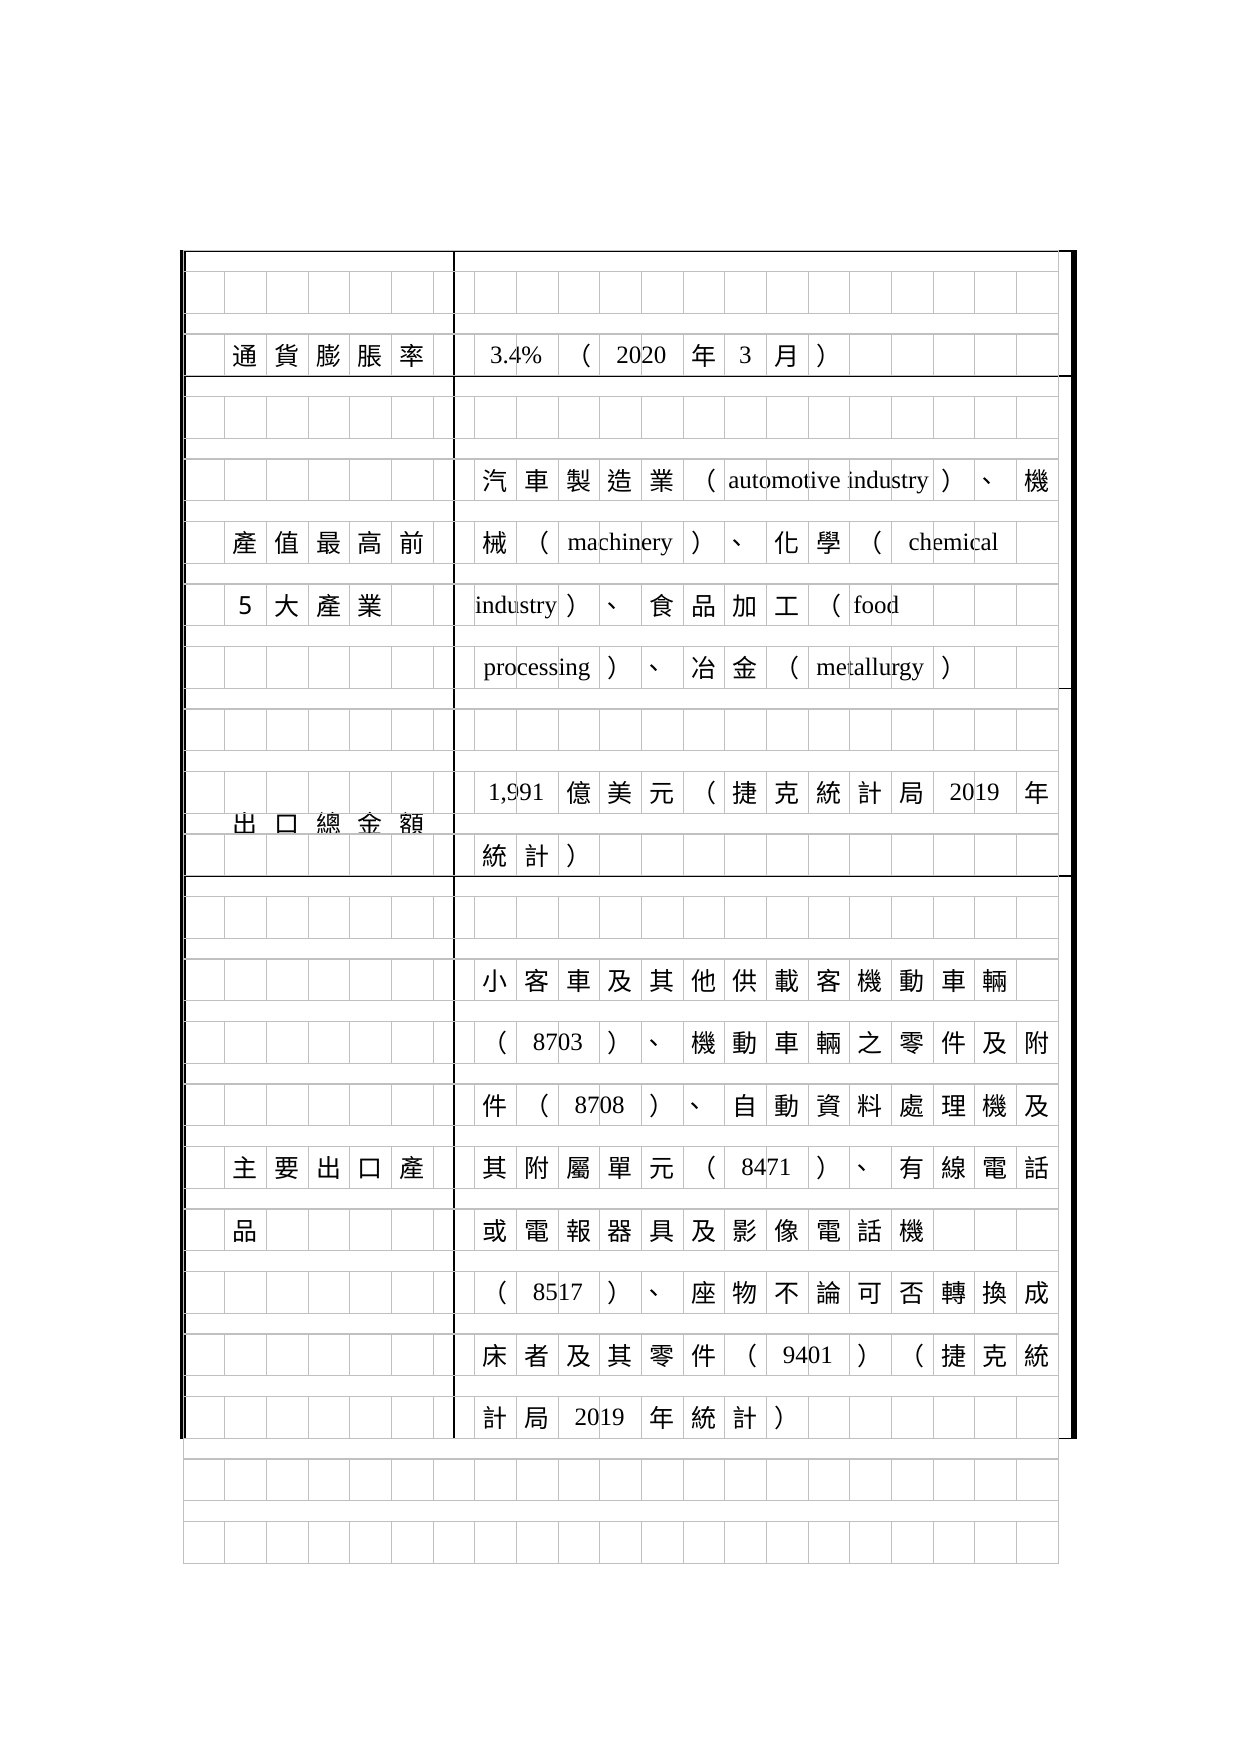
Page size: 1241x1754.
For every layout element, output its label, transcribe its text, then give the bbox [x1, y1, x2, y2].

table_cell [309, 897, 349, 938]
table_cell 1,991億美元（捷克統計局2019年統計） [725, 710, 766, 750]
table_cell 出口總金額 [434, 835, 453, 875]
table_cell 出口總金額 [392, 772, 433, 813]
table_cell 1,991億美元（捷克統計局2019年統計） [767, 835, 808, 875]
table_cell [434, 585, 453, 625]
table_cell [267, 1272, 308, 1313]
table_cell 3.4%（2020年3月） [725, 272, 766, 313]
table_cell 3.4%（2020年3月） [892, 335, 933, 375]
table_cell 1,991億美元（捷克統計局2019年統計） [600, 710, 641, 750]
table_cell 3.4%（2020年3月） [559, 272, 599, 313]
table_cell 3.4%（2020年3月） [1017, 272, 1058, 313]
table_cell 前 [392, 522, 433, 563]
table_cell 1,991億美元（捷克統計局2019年統計） [559, 772, 599, 813]
table_cell [434, 960, 453, 1000]
table_cell [186, 564, 453, 583]
table_cell 1,991億美元（捷克統計局2019年統計） [975, 710, 1016, 750]
table_cell 3.4%（2020年3月） [684, 335, 724, 375]
table_cell 1,991億美元（捷克統計局2019年統計） [559, 835, 599, 875]
table_cell [186, 960, 224, 1000]
table_cell [434, 1272, 453, 1313]
table_cell [434, 1022, 453, 1063]
table_cell 1,991億美元（捷克統計局2019年統計） [1017, 710, 1058, 750]
table_cell [350, 1272, 391, 1313]
table_cell 出口總金額 [245, 814, 368, 833]
table_cell 1,991億美元（捷克統計局2019年統計） [517, 835, 558, 875]
table_cell 3.4%（2020年3月） [600, 272, 641, 313]
table_cell [350, 1210, 391, 1250]
table_cell 出口總金額 [392, 835, 433, 875]
table_cell 1,991億美元（捷克統計局2019年統計） [475, 772, 516, 813]
table_cell 出口總金額 [434, 772, 453, 813]
table_cell [309, 1085, 349, 1125]
table_cell [267, 1085, 308, 1125]
table_cell [225, 1397, 266, 1438]
table_cell 3.4%（2020年3月） [455, 314, 1058, 333]
table_cell 出口總金額 [225, 710, 266, 750]
table_cell [392, 1210, 433, 1250]
table_cell 3.4%（2020年3月） [517, 272, 558, 313]
table_cell 1,991億美元（捷克統計局2019年統計） [684, 772, 724, 813]
table_cell [186, 439, 453, 458]
table_cell 1,991億美元（捷克統計局2019年統計） [850, 835, 891, 875]
table_cell 3.4%（2020年3月） [850, 272, 891, 313]
table_cell 汽車製造業（automotive industry）、機械（machinery）、化學（chemical industry）、食品加工（food processing）、冶金（metallurgy） [1059, 377, 1071, 688]
table_cell [186, 1272, 224, 1313]
table_cell 出口總金額 [309, 772, 349, 813]
table_cell 1,991億美元（捷克統計局2019年統計） [934, 710, 974, 750]
table_cell 出口總金額 [350, 710, 391, 750]
table_cell 1,991億美元（捷克統計局2019年統計） [1059, 689, 1071, 875]
table_cell [225, 1085, 266, 1125]
table_cell [434, 522, 453, 563]
table_cell 1,991億美元（捷克統計局2019年統計） [934, 835, 974, 875]
table_cell [186, 1022, 224, 1063]
table_cell 3.4%（2020年3月） [725, 335, 766, 375]
table_cell 1,991億美元（捷克統計局2019年統計） [1017, 772, 1058, 813]
table_cell [225, 397, 266, 438]
table_cell 1,991億美元（捷克統計局2019年統計） [767, 772, 808, 813]
table_cell 出口總金額 [186, 814, 243, 833]
table_cell 3.4%（2020年3月） [1059, 252, 1071, 375]
table_cell 3.4%（2020年3月） [975, 335, 1016, 375]
table_cell 小客車及其他供載客機動車輛（8703）、機動車輛之零件及附件（8708）、自動資料處理機及其附屬單元（8471）、有線電話或電報器具及影像電話機（8517）、座物不論可否轉換成床者及其零件（9401）（捷克統計局2019年統計） [455, 1064, 1058, 1083]
table_cell 要 [267, 1147, 308, 1188]
table_cell [267, 460, 308, 500]
table_cell 1,991億美元（捷克統計局2019年統計） [1017, 835, 1058, 875]
table_cell [225, 460, 266, 500]
table_cell 3.4%（2020年3月） [684, 272, 724, 313]
table_cell [225, 647, 266, 688]
table_cell 3.4%（2020年3月） [850, 335, 891, 375]
table_cell [434, 647, 453, 688]
table_cell 1,991億美元（捷克統計局2019年統計） [517, 772, 558, 813]
table_cell 1,991億美元（捷克統計局2019年統計） [809, 835, 849, 875]
table_cell 通 [225, 335, 266, 375]
table_cell 汽車製造業（automotive industry）、機械（machinery）、化學（chemical industry）、食品加工（food processing）、冶金（metallurgy） [455, 377, 1058, 396]
table_cell [309, 1335, 349, 1375]
table_cell [267, 1335, 308, 1375]
table_cell [309, 1210, 349, 1250]
table_cell 1,991億美元（捷克統計局2019年統計） [600, 835, 641, 875]
table_cell [225, 272, 266, 313]
table_cell 1,991億美元（捷克統計局2019年統計） [684, 710, 724, 750]
table_cell 高 [350, 522, 391, 563]
table_cell [186, 377, 453, 396]
table_cell 小客車及其他供載客機動車輛（8703）、機動車輛之零件及附件（8708）、自動資料處理機及其附屬單元（8471）、有線電話或電報器具及影像電話機（8517）、座物不論可否轉換成床者及其零件（9401）（捷克統計局2019年統計） [455, 1189, 1058, 1208]
table_cell 5 [225, 585, 266, 625]
table_cell [186, 1147, 224, 1188]
table_cell [350, 1022, 391, 1063]
table_cell [392, 647, 433, 688]
table_cell 口 [350, 1147, 391, 1188]
table_cell 產 [225, 522, 266, 563]
table_cell 1,991億美元（捷克統計局2019年統計） [455, 751, 1058, 771]
table_cell 出口總金額 [309, 710, 349, 750]
table_cell 1,991億美元（捷克統計局2019年統計） [455, 689, 1058, 708]
table_cell 3.4%（2020年3月） [892, 272, 933, 313]
table_cell [186, 314, 453, 333]
table_cell 3.4%（2020年3月） [600, 335, 641, 375]
table_cell [434, 397, 453, 438]
table_cell 3.4%（2020年3月） [455, 272, 474, 313]
table_cell 1,991億美元（捷克統計局2019年統計） [559, 710, 599, 750]
table_cell 產 [392, 1147, 433, 1188]
table_cell 1,991億美元（捷克統計局2019年統計） [892, 772, 933, 813]
table_cell [392, 397, 433, 438]
table_cell 3.4%（2020年3月） [475, 335, 516, 375]
table_cell 1,991億美元（捷克統計局2019年統計） [725, 772, 766, 813]
table_cell 1,991億美元（捷克統計局2019年統計） [809, 772, 849, 813]
table_cell [309, 397, 349, 438]
table_cell 1,991億美元（捷克統計局2019年統計） [892, 835, 933, 875]
table_cell 1,991億美元（捷克統計局2019年統計） [934, 772, 974, 813]
table_cell [186, 1335, 224, 1375]
table_cell [186, 252, 453, 271]
table_cell 值 [267, 522, 308, 563]
table_cell [309, 460, 349, 500]
table_cell 3.4%（2020年3月） [455, 252, 1058, 271]
table_cell [186, 1001, 453, 1021]
table_cell 貨 [267, 335, 308, 375]
table_cell 出口總金額 [186, 689, 453, 708]
table_cell 小客車及其他供載客機動車輛（8703）、機動車輛之零件及附件（8708）、自動資料處理機及其附屬單元（8471）、有線電話或電報器具及影像電話機（8517）、座物不論可否轉換成床者及其零件（9401）（捷克統計局2019年統計） [455, 1126, 1058, 1146]
table_cell [434, 335, 453, 375]
table_cell [186, 272, 224, 313]
table_cell 出口總金額 [186, 710, 224, 750]
table_cell 1,991億美元（捷克統計局2019年統計） [642, 710, 683, 750]
table_cell 出口總金額 [225, 772, 266, 813]
table_cell [267, 960, 308, 1000]
table_cell 3.4%（2020年3月） [809, 335, 849, 375]
table_cell 1,991億美元（捷克統計局2019年統計） [475, 710, 516, 750]
table_cell 出口總金額 [434, 710, 453, 750]
table_cell [392, 460, 433, 500]
table_cell [350, 647, 391, 688]
table_cell 3.4%（2020年3月） [642, 272, 683, 313]
table_cell 出口總金額 [186, 751, 453, 771]
table_cell 3.4%（2020年3月） [934, 272, 974, 313]
table_cell [309, 1397, 349, 1438]
table_cell 1,991億美元（捷克統計局2019年統計） [975, 835, 1016, 875]
table_cell 小客車及其他供載客機動車輛（8703）、機動車輛之零件及附件（8708）、自動資料處理機及其附屬單元（8471）、有線電話或電報器具及影像電話機（8517）、座物不論可否轉換成床者及其零件（9401）（捷克統計局2019年統計） [455, 1376, 1058, 1396]
table_cell [434, 1335, 453, 1375]
table_cell [434, 1397, 453, 1438]
table_cell 3.4%（2020年3月） [767, 335, 808, 375]
table_cell 1,991億美元（捷克統計局2019年統計） [455, 814, 1058, 833]
table_cell [186, 1376, 453, 1396]
table_cell 出口總金額 [267, 710, 308, 750]
table_cell [350, 897, 391, 938]
table_cell [434, 460, 453, 500]
table_cell 小客車及其他供載客機動車輛（8703）、機動車輛之零件及附件（8708）、自動資料處理機及其附屬單元（8471）、有線電話或電報器具及影像電話機（8517）、座物不論可否轉換成床者及其零件（9401）（捷克統計局2019年統計） [455, 877, 1058, 896]
table_cell 品 [225, 1210, 266, 1250]
table_cell 出口總金額 [392, 710, 433, 750]
table_cell [350, 272, 391, 313]
table_cell [267, 647, 308, 688]
table_cell [434, 1147, 453, 1188]
table_cell 1,991億美元（捷克統計局2019年統計） [767, 710, 808, 750]
table_cell [186, 1189, 453, 1208]
table_cell [267, 1210, 308, 1250]
table_cell [267, 1022, 308, 1063]
table_cell [186, 585, 224, 625]
table_cell [225, 1022, 266, 1063]
table_cell 3.4%（2020年3月） [559, 335, 599, 375]
table_cell 出 [309, 1147, 349, 1188]
table_cell [186, 939, 453, 958]
table_cell [309, 1022, 349, 1063]
table_cell 3.4%（2020年3月） [642, 335, 683, 375]
table_cell [186, 877, 453, 896]
table_cell 1,991億美元（捷克統計局2019年統計） [642, 772, 683, 813]
table_cell [434, 897, 453, 938]
table_cell 大 [267, 585, 308, 625]
table_cell [267, 897, 308, 938]
table_cell 出口總金額 [267, 772, 308, 813]
table_cell 出口總金額 [350, 772, 391, 813]
table_cell 出口總金額 [186, 835, 224, 875]
table_cell 3.4%（2020年3月） [934, 335, 974, 375]
table_cell [392, 1085, 433, 1125]
table_cell [350, 1335, 391, 1375]
table_cell [350, 397, 391, 438]
table_cell [267, 1397, 308, 1438]
table_cell 1,991億美元（捷克統計局2019年統計） [892, 710, 933, 750]
table_cell 3.4%（2020年3月） [455, 335, 474, 375]
table_cell [309, 960, 349, 1000]
table_cell [350, 960, 391, 1000]
table_cell [186, 335, 224, 375]
table_cell [350, 1085, 391, 1125]
table_cell 1,991億美元（捷克統計局2019年統計） [725, 835, 766, 875]
table_cell 小客車及其他供載客機動車輛（8703）、機動車輛之零件及附件（8708）、自動資料處理機及其附屬單元（8471）、有線電話或電報器具及影像電話機（8517）、座物不論可否轉換成床者及其零件（9401）（捷克統計局2019年統計） [455, 1251, 1058, 1271]
table_cell 1,991億美元（捷克統計局2019年統計） [850, 772, 891, 813]
table_cell [186, 1064, 453, 1083]
table_cell 出口總金額 [309, 835, 349, 875]
table_cell 1,991億美元（捷克統計局2019年統計） [475, 835, 516, 875]
table_cell [267, 397, 308, 438]
table_cell [186, 1314, 453, 1333]
table_cell 汽車製造業（automotive industry）、機械（machinery）、化學（chemical industry）、食品加工（food processing）、冶金（metallurgy） [455, 439, 1058, 458]
table_cell 出口總金額 [186, 772, 224, 813]
table_cell 業 [350, 585, 391, 625]
table_cell 3.4%（2020年3月） [767, 272, 808, 313]
table_cell 1,991億美元（捷克統計局2019年統計） [809, 710, 849, 750]
table_cell [309, 647, 349, 688]
table_cell [225, 1272, 266, 1313]
table_cell [186, 522, 224, 563]
table_cell 小客車及其他供載客機動車輛（8703）、機動車輛之零件及附件（8708）、自動資料處理機及其附屬單元（8471）、有線電話或電報器具及影像電話機（8517）、座物不論可否轉換成床者及其零件（9401）（捷克統計局2019年統計） [455, 939, 1058, 958]
table_cell 出口總金額 [350, 835, 391, 875]
table_cell [392, 1397, 433, 1438]
table_cell [434, 1210, 453, 1250]
table_cell 3.4%（2020年3月） [1017, 335, 1058, 375]
table_cell [392, 585, 433, 625]
table_cell 脹 [350, 335, 391, 375]
table_cell [186, 647, 224, 688]
table_cell [186, 1251, 453, 1271]
table_cell [309, 272, 349, 313]
table_cell [434, 1085, 453, 1125]
table_cell [186, 1085, 224, 1125]
table_cell 1,991億美元（捷克統計局2019年統計） [455, 710, 474, 750]
table_cell [434, 272, 453, 313]
table_cell [392, 1272, 433, 1313]
table_cell 小客車及其他供載客機動車輛（8703）、機動車輛之零件及附件（8708）、自動資料處理機及其附屬單元（8471）、有線電話或電報器具及影像電話機（8517）、座物不論可否轉換成床者及其零件（9401）（捷克統計局2019年統計） [455, 1001, 1058, 1021]
table_cell [186, 460, 224, 500]
table_cell [186, 626, 453, 646]
table_cell 出口總金額 [279, 817, 294, 830]
table_cell 汽車製造業（automotive industry）、機械（machinery）、化學（chemical industry）、食品加工（food processing）、冶金（metallurgy） [455, 564, 1058, 583]
table_cell 1,991億美元（捷克統計局2019年統計） [975, 772, 1016, 813]
table_cell [225, 897, 266, 938]
table_cell [267, 272, 308, 313]
table_cell 1,991億美元（捷克統計局2019年統計） [642, 835, 683, 875]
table_cell [225, 1335, 266, 1375]
table_cell 1,991億美元（捷克統計局2019年統計） [455, 835, 474, 875]
table_cell [392, 272, 433, 313]
table_cell 小客車及其他供載客機動車輛（8703）、機動車輛之零件及附件（8708）、自動資料處理機及其附屬單元（8471）、有線電話或電報器具及影像電話機（8517）、座物不論可否轉換成床者及其零件（9401）（捷克統計局2019年統計） [1059, 877, 1071, 1438]
table_cell [309, 1272, 349, 1313]
table_cell [186, 1126, 453, 1146]
table_cell 1,991億美元（捷克統計局2019年統計） [600, 772, 641, 813]
table_cell 小客車及其他供載客機動車輛（8703）、機動車輛之零件及附件（8708）、自動資料處理機及其附屬單元（8471）、有線電話或電報器具及影像電話機（8517）、座物不論可否轉換成床者及其零件（9401）（捷克統計局2019年統計） [455, 1314, 1058, 1333]
table_cell [350, 460, 391, 500]
table_cell [350, 1397, 391, 1438]
table_cell 3.4%（2020年3月） [809, 272, 849, 313]
table_cell [392, 1022, 433, 1063]
table_cell 出口總金額 [225, 835, 266, 875]
table_cell 汽車製造業（automotive industry）、機械（machinery）、化學（chemical industry）、食品加工（food processing）、冶金（metallurgy） [455, 501, 1058, 521]
table_cell [392, 897, 433, 938]
table_cell 1,991億美元（捷克統計局2019年統計） [684, 835, 724, 875]
table_cell [392, 1335, 433, 1375]
table_cell 出口總金額 [370, 814, 453, 833]
table_cell 3.4%（2020年3月） [975, 272, 1016, 313]
table_cell 3.4%（2020年3月） [517, 335, 558, 375]
table_cell [186, 501, 453, 521]
table_cell [186, 397, 224, 438]
table_cell 1,991億美元（捷克統計局2019年統計） [455, 772, 474, 813]
table_cell [186, 1397, 224, 1438]
table_cell 1,991億美元（捷克統計局2019年統計） [850, 710, 891, 750]
table_cell 出口總金額 [267, 835, 308, 875]
table_cell 主 [225, 1147, 266, 1188]
table_cell [186, 897, 224, 938]
table_cell [392, 960, 433, 1000]
table_cell 膨 [309, 335, 349, 375]
table_cell 汽車製造業（automotive industry）、機械（machinery）、化學（chemical industry）、食品加工（food processing）、冶金（metallurgy） [455, 626, 1058, 646]
table_cell 1,991億美元（捷克統計局2019年統計） [517, 710, 558, 750]
table_cell 產 [309, 585, 349, 625]
table_cell 3.4%（2020年3月） [475, 272, 516, 313]
table_cell 最 [309, 522, 349, 563]
table_cell 率 [392, 335, 433, 375]
table_cell [225, 960, 266, 1000]
table_cell [186, 1210, 224, 1250]
